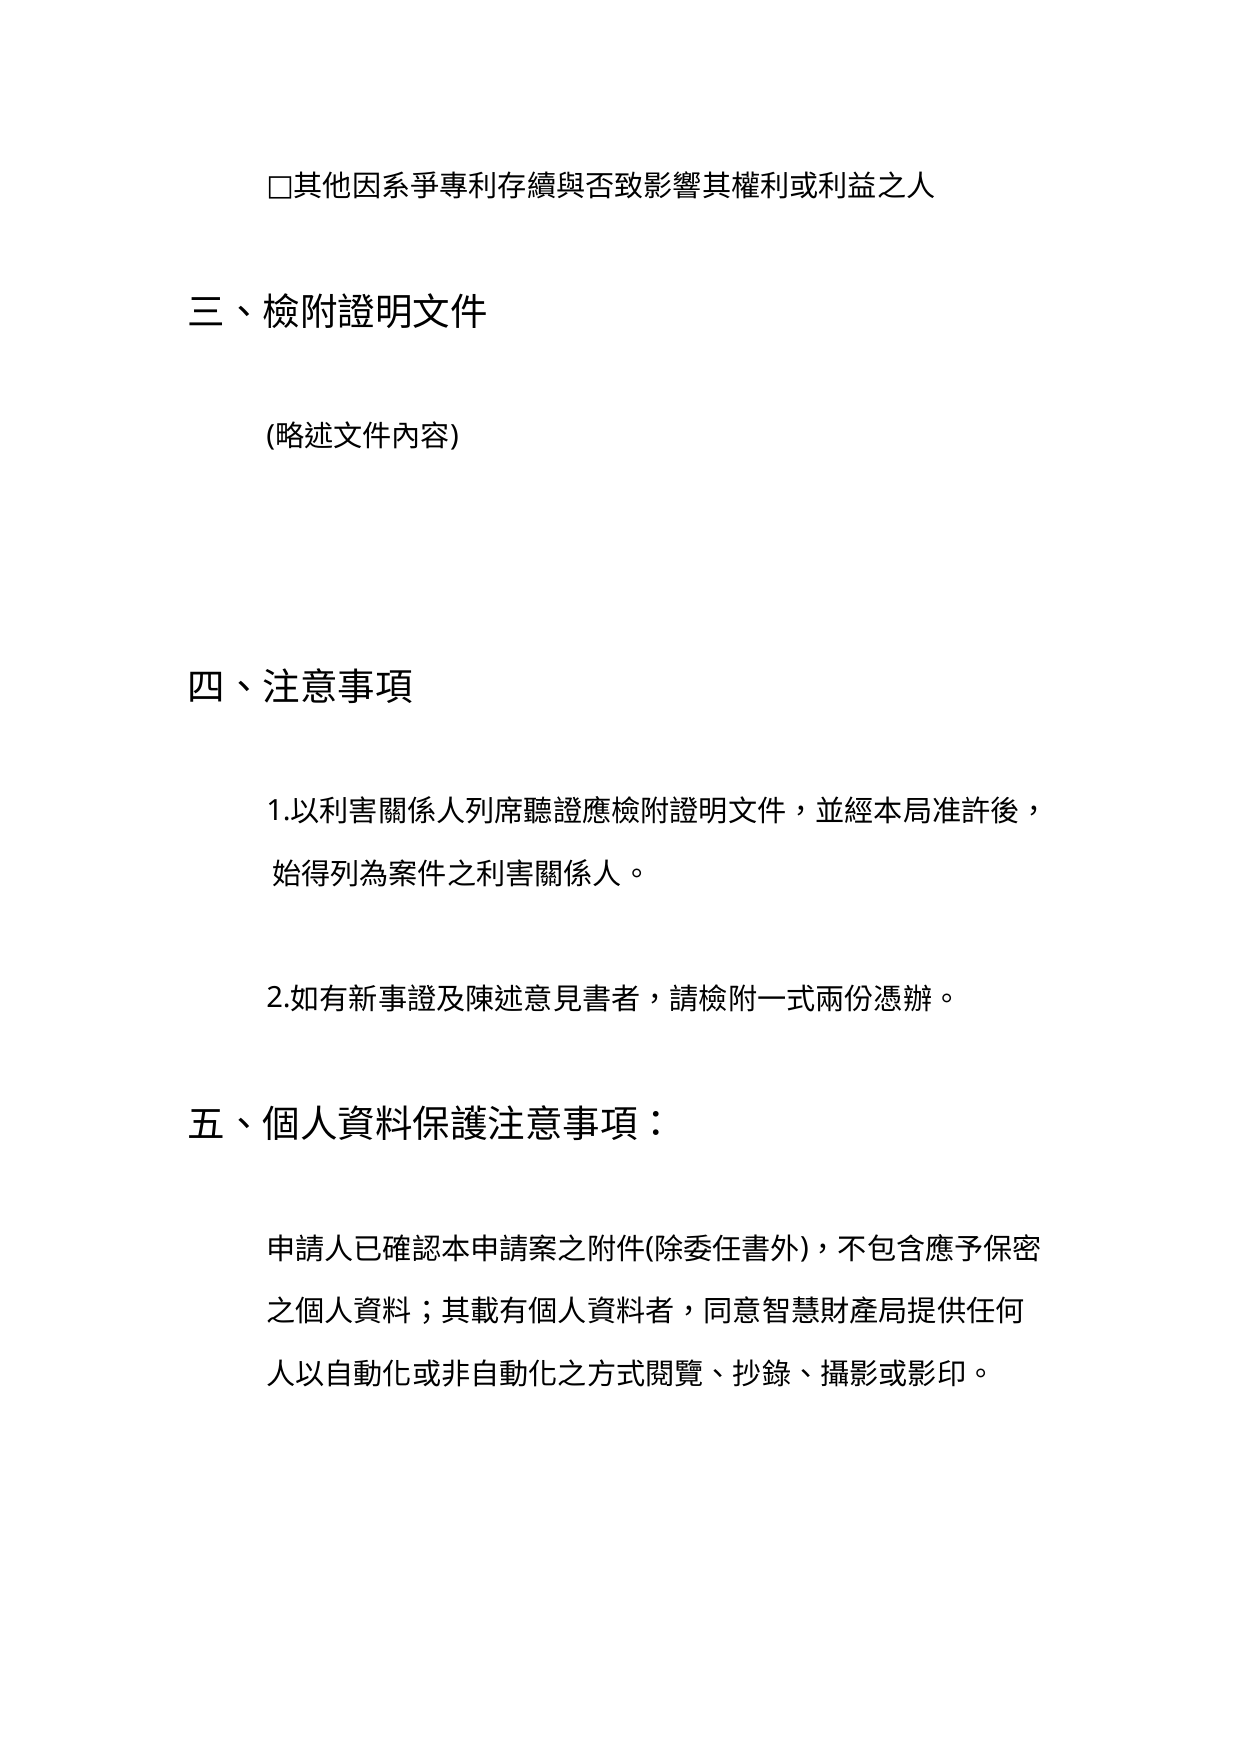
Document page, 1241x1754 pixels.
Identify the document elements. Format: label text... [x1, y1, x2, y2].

text 1.以利害關係人列席聽證應檢附證明文件，並經本局准許後，始得列為案件之利害關係人。 [266, 767, 1053, 892]
text □其他因系爭專利存續與否致影響其權利或利益之人 [266, 142, 1053, 205]
text 五、個人資料保護注意事項： [187, 1080, 1053, 1142]
text 三、檢附證明文件 [187, 267, 1053, 330]
text 申請人已確認本申請案之附件(除委任書外)，不包含應予保密之個人資料；其載有個人資料者，同意智慧財產局提供任何人以自動化或非自動化之方式閱覽、抄錄、攝影或影印。 [266, 1205, 1053, 1392]
text 四、注意事項 [187, 642, 1053, 705]
text 2.如有新事證及陳述意見書者，請檢附一式兩份憑辦。 [266, 955, 1053, 1017]
text (略述文件內容) [266, 392, 1053, 455]
